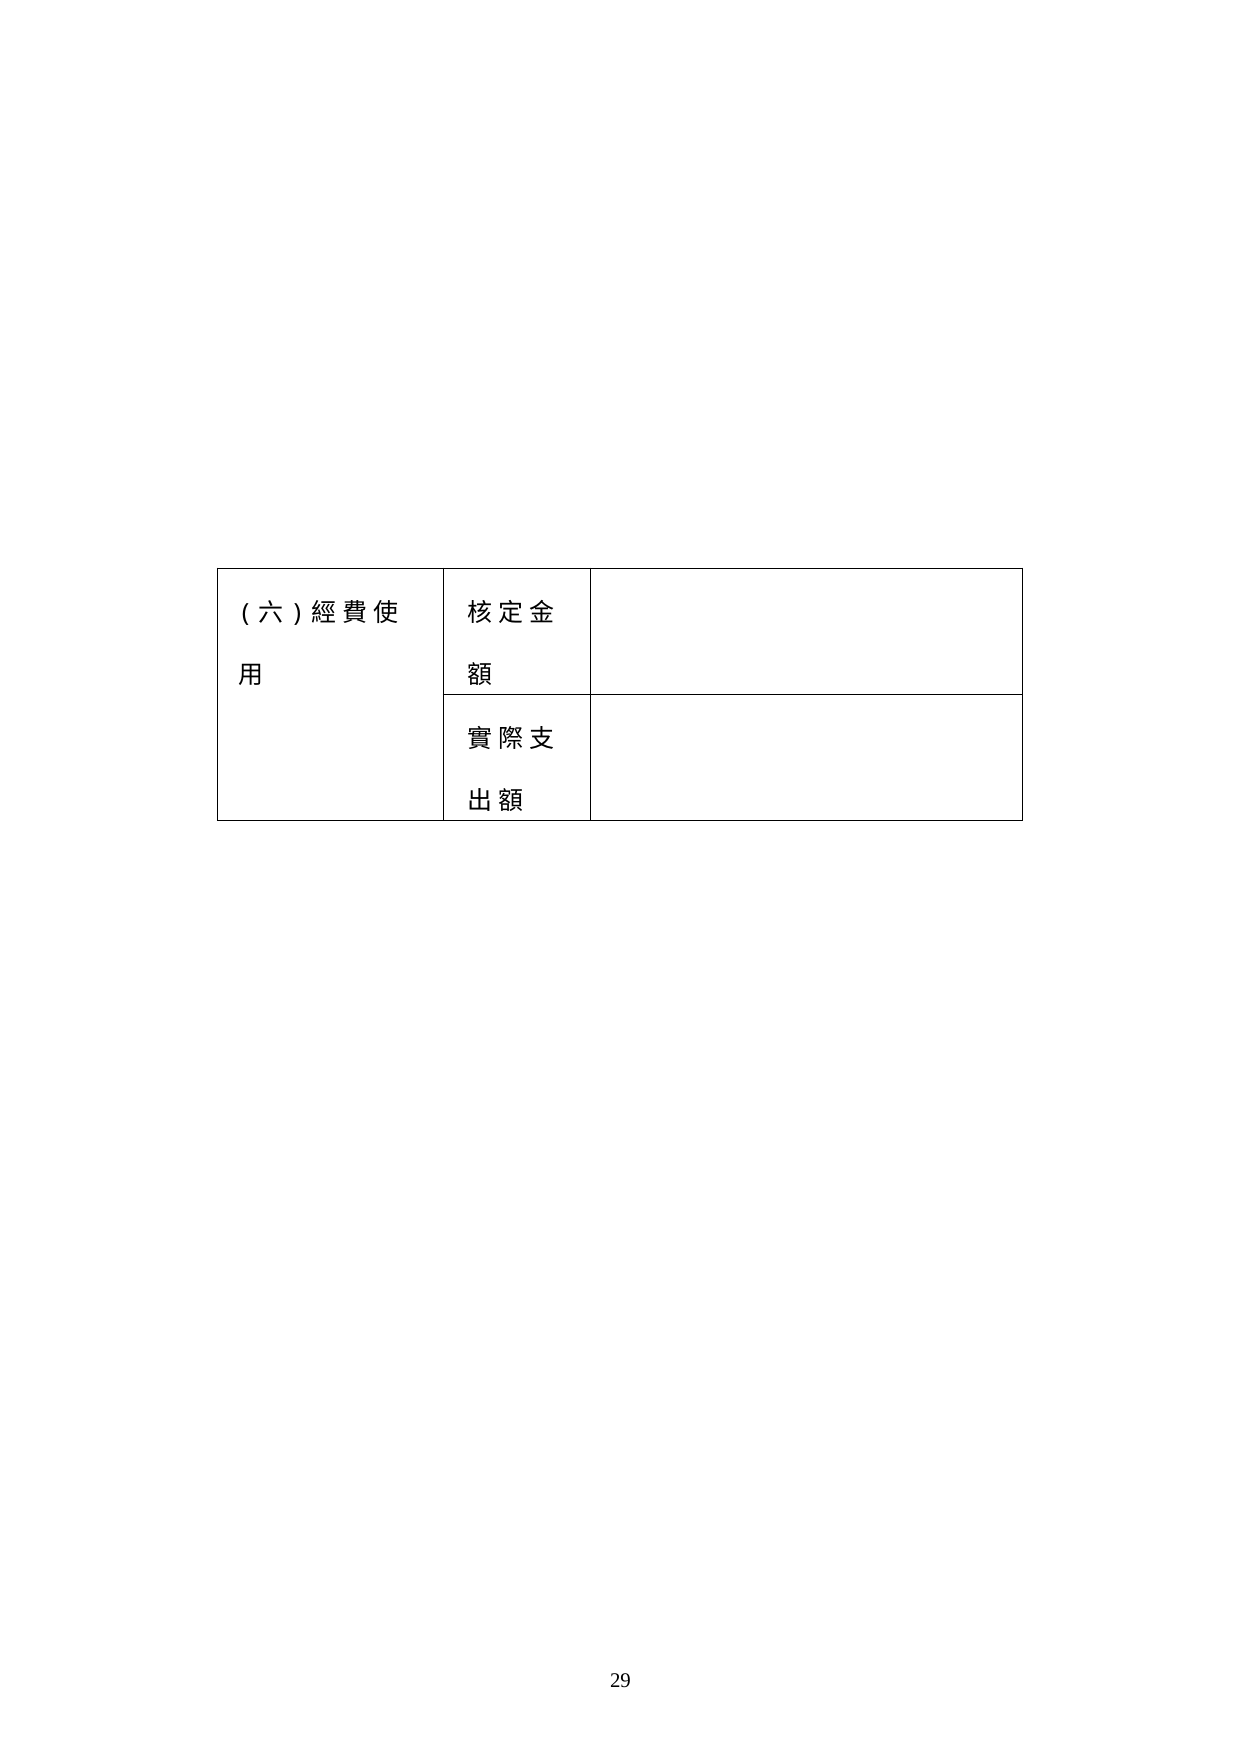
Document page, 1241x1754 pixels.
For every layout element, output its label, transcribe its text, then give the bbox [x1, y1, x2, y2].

table_cell [591, 569, 1022, 693]
table_cell [591, 695, 1022, 819]
table_cell (六)經費使用 [218, 569, 443, 819]
table_cell 實際支出額 [444, 695, 590, 819]
table_cell 核定金額 [444, 569, 590, 693]
